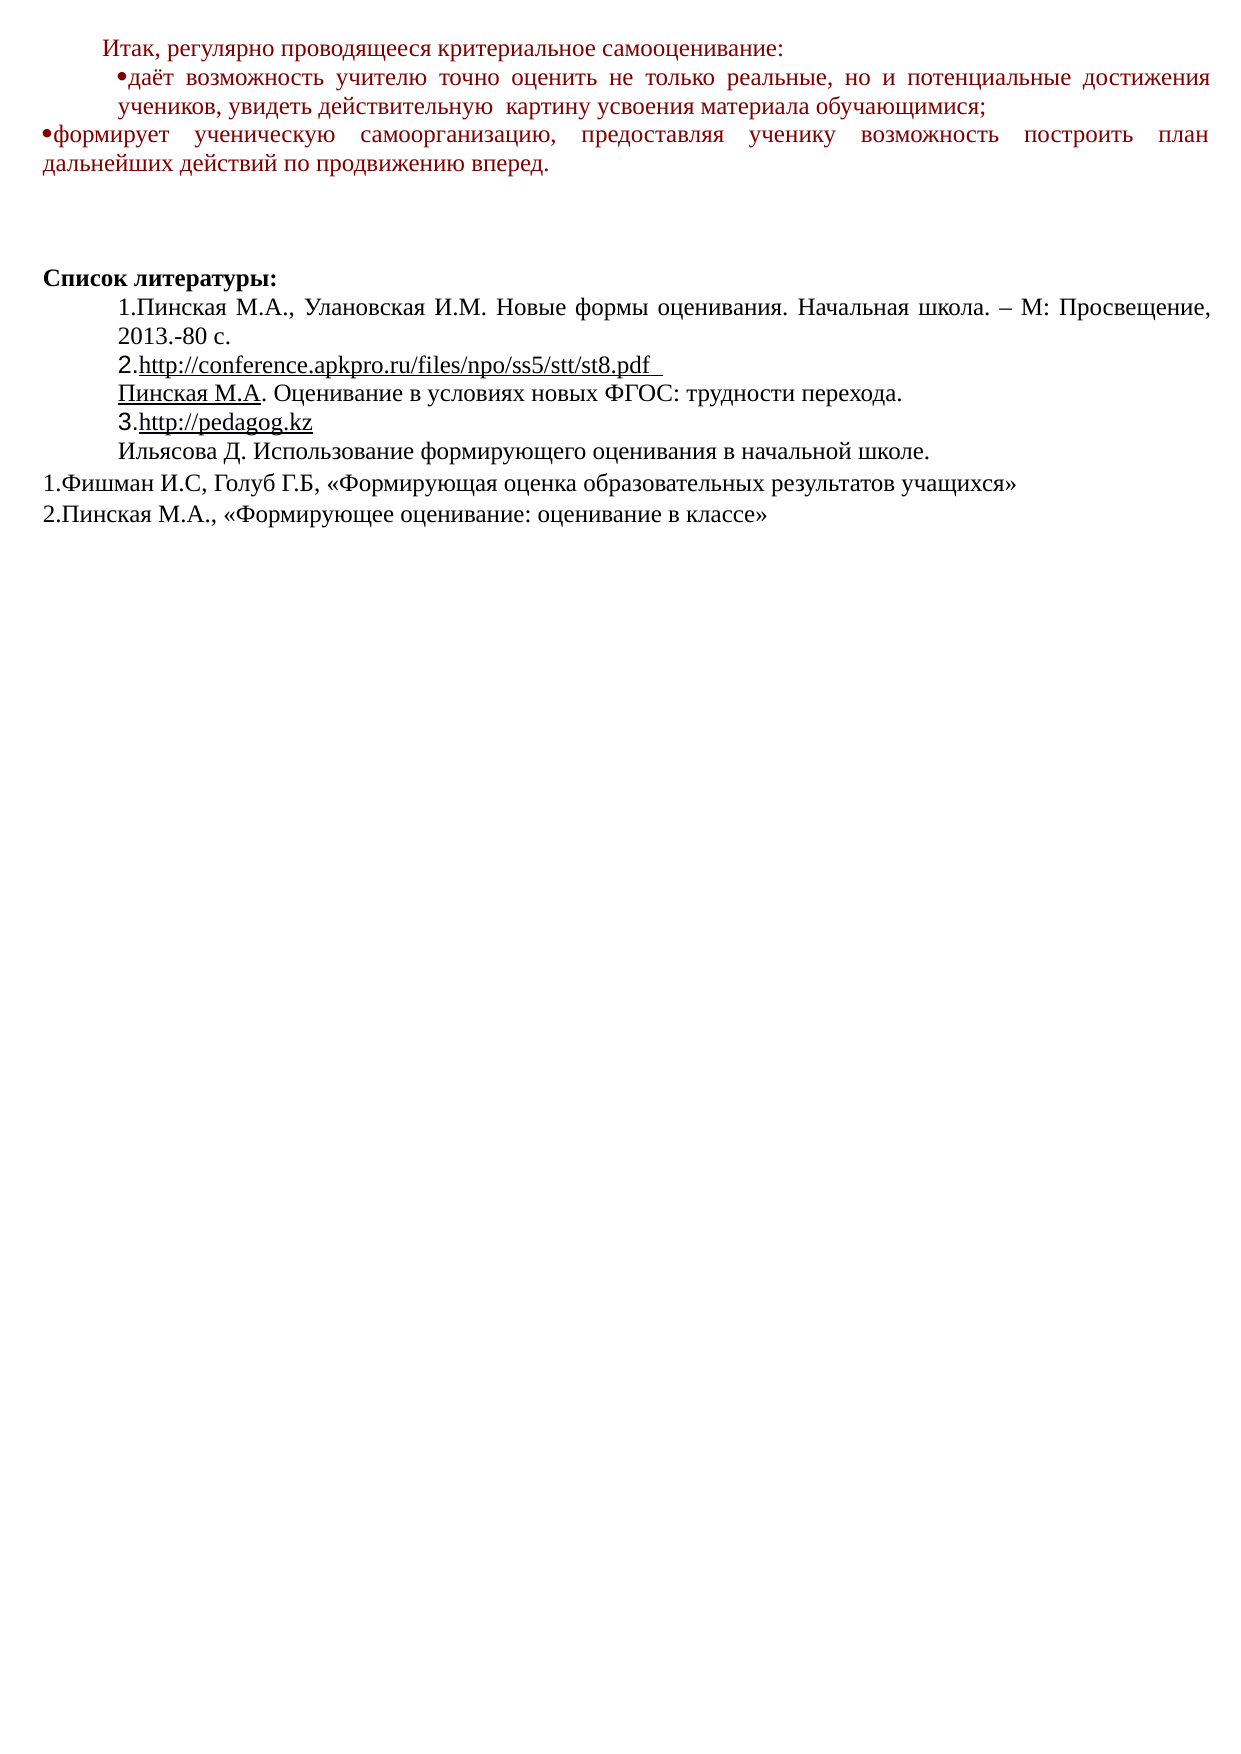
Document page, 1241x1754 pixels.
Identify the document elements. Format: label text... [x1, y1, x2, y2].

text 1.Фишман И.С, Голуб Г.Б, «Формирующая оценка образовательных результатов учащихся» [43, 468, 1212, 496]
list Пинская М.А., Улановская И.М. Новые формы оценивания. Начальная школа. – М: Просвещение, 2013.-80 с. [118, 292, 1212, 349]
list формирует ученическую самоорганизацию, предоставляя ученику возможность построить план дальнейших действий по продвижению вперед. [43, 119, 1209, 177]
text Список литературы: [43, 263, 1212, 292]
text Итак, регулярно проводящееся критериальное самооценивание: [43, 33, 1212, 62]
text Ильясова Д. Использование формирующего оценивания в начальной школе. [118, 436, 1212, 465]
text 2.Пинская М.А., «Формирующее оценивание: оценивание в классе» [43, 499, 1212, 528]
list даёт возможность учителю точно оценить не только реальные, но и потенциальные достижения учеников, увидеть действительную картину усвоения материала обучающимися; [118, 62, 1212, 119]
list http://pedagog.kz [118, 407, 1212, 436]
text Пинская М.А. Оценивание в условиях новых ФГОС: трудности перехода. [118, 378, 1212, 407]
list http://conference.apkpro.ru/files/npo/ss5/stt/st8.pdf [118, 349, 1212, 378]
